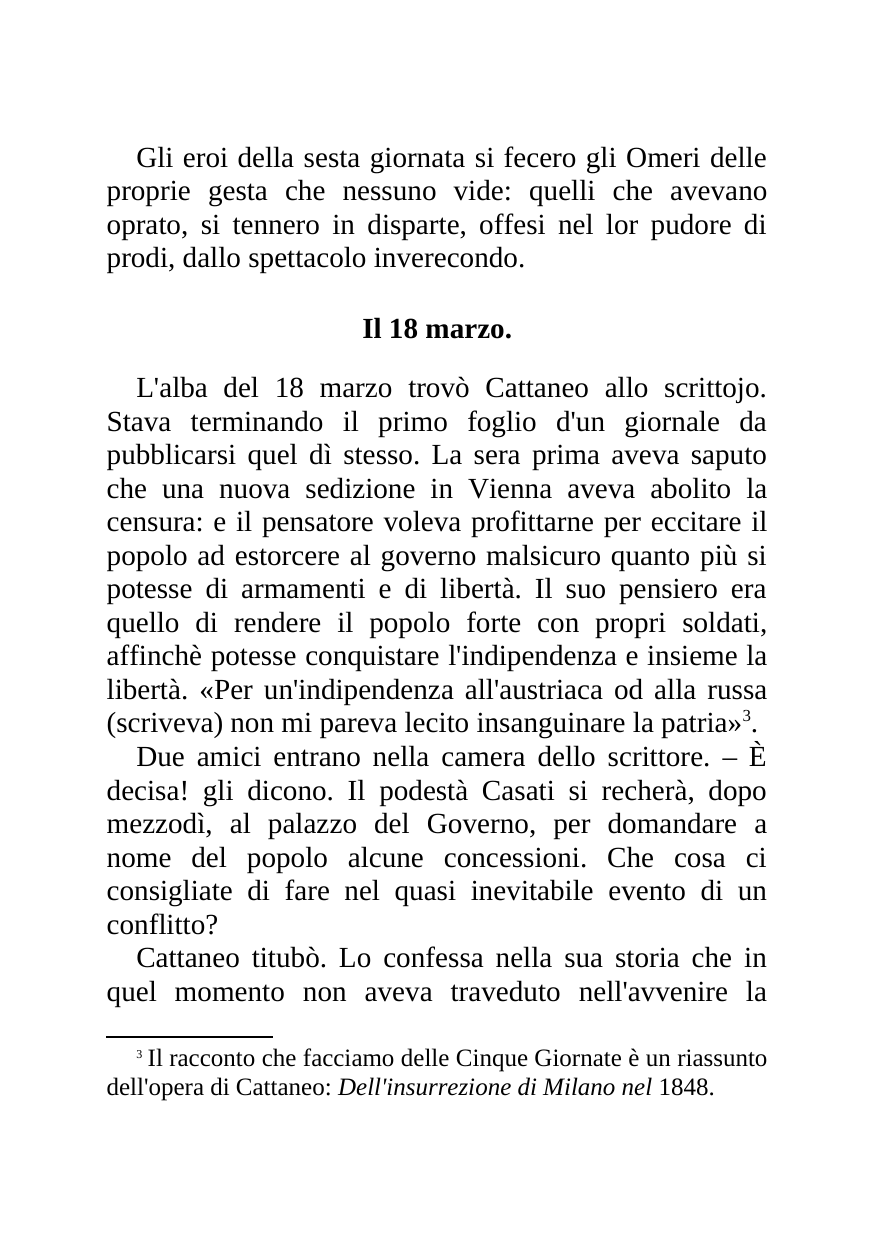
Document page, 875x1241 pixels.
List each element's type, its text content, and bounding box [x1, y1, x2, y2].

text Due amici entrano nella camera dello scrittore. – È decisa! gli dicono. Il podestà Casati si recherà, dopo mezzodì, al palazzo del Governo, per domandare a nome del popolo alcune concessioni. Che cosa ci consigliate di fare nel quasi inevitabile evento di un conflitto? [106, 739, 768, 940]
subtitle Il 18 marzo. [106, 312, 768, 345]
text Il racconto che facciamo delle Cinque Giornate è un riassunto dell'opera di Cattaneo: Dell'insurrezione di Milano nel 1848. [106, 1043, 768, 1100]
text Cattaneo titubò. Lo confessa nella sua storia che in quel momento non aveva traveduto nell'avvenire la [106, 940, 768, 1007]
text Gli eroi della sesta giornata si fecero gli Omeri delle proprie gesta che nessuno vide: quelli che avevano oprato, si tennero in disparte, offesi nel lor pudore di prodi, dallo spettacolo inverecondo. [106, 140, 768, 274]
text L'alba del 18 marzo trovò Cattaneo allo scrittojo. Stava terminando il primo foglio d'un giornale da pubblicarsi quel dì stesso. La sera prima aveva saputo che una nuova sedizione in Vienna aveva abolito la censura: e il pensatore voleva profittarne per eccitare il popolo ad estorcere al governo malsicuro quanto più si potesse di armamenti e di libertà. Il suo pensiero era quello di rendere il popolo forte con propri soldati, affinchè potesse conquistare l'indipendenza e insieme la libertà. «Per un'indipendenza all'austriaca od alla russa (scriveva) non mi pareva lecito insanguinare la patria». [106, 370, 768, 739]
